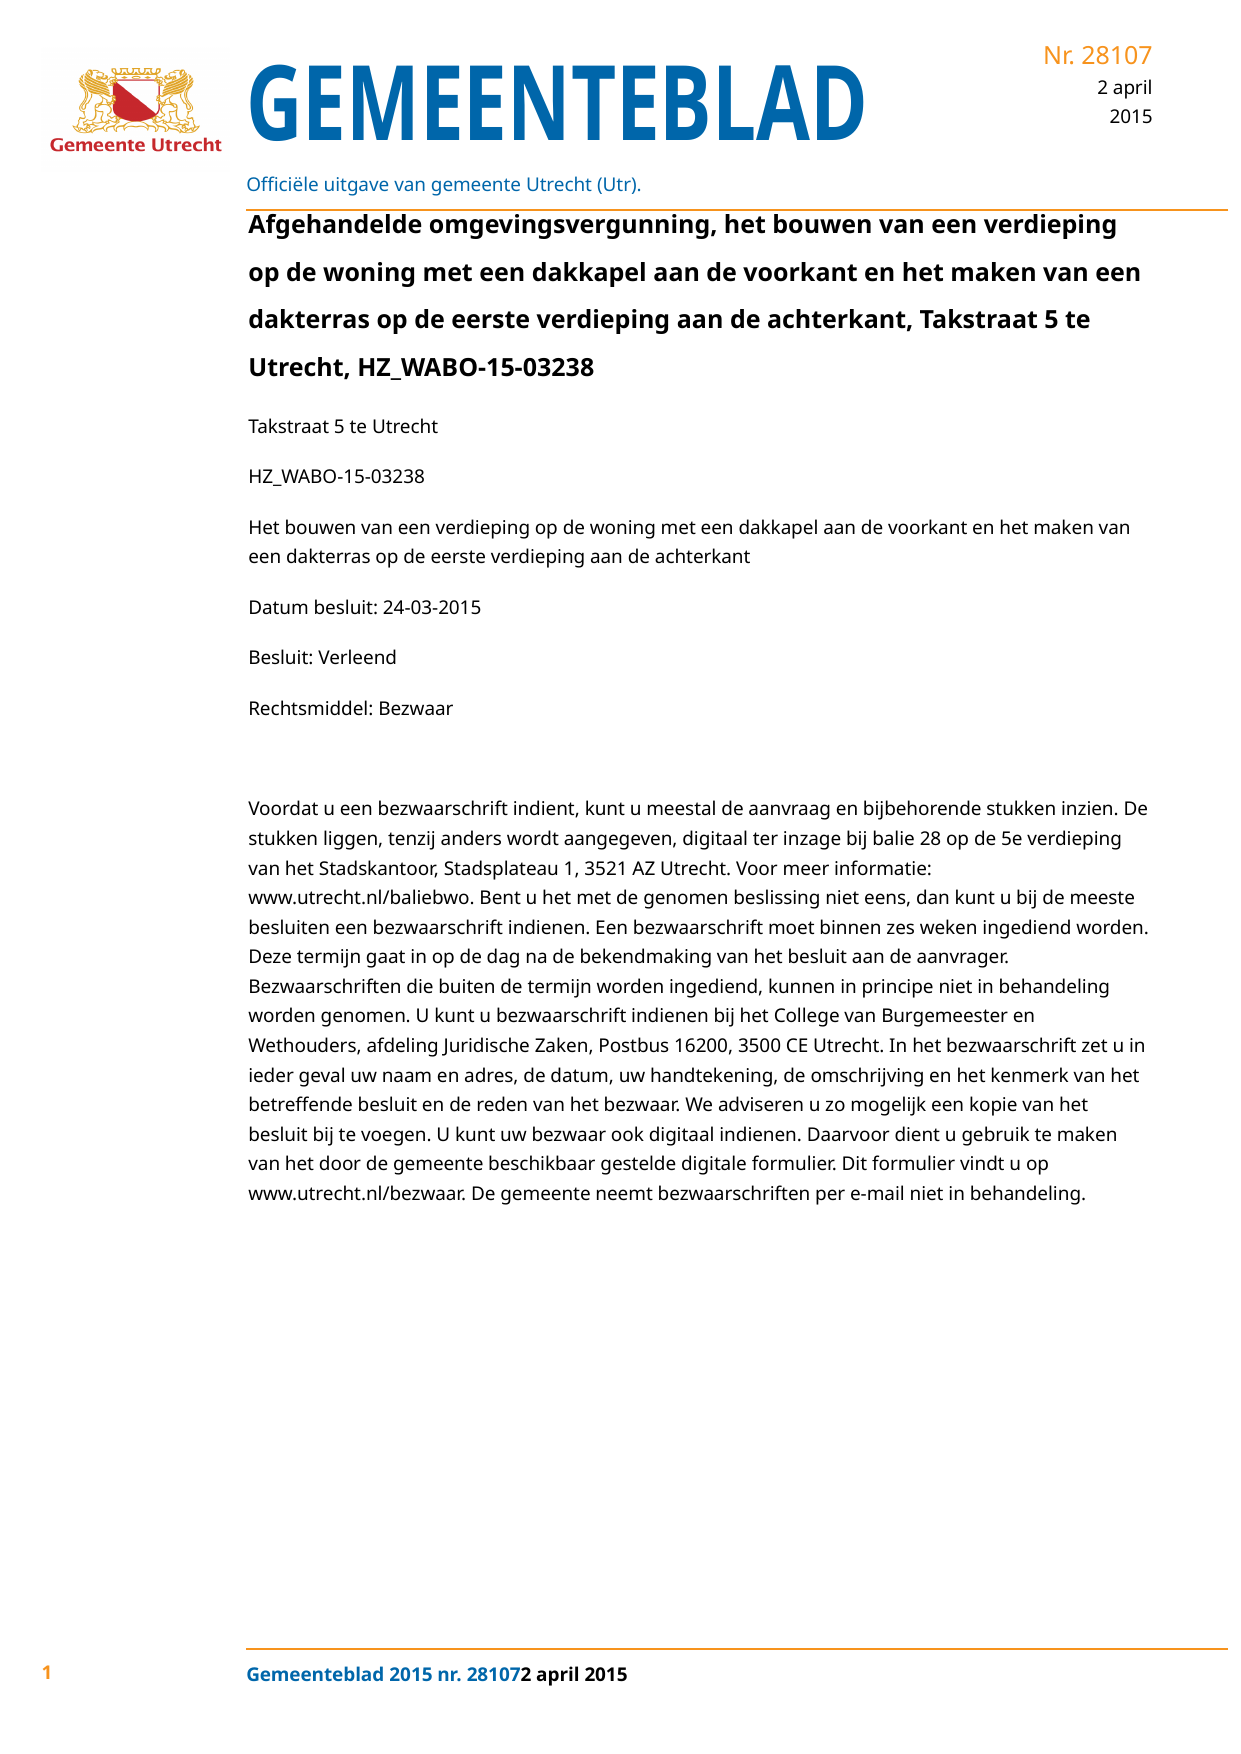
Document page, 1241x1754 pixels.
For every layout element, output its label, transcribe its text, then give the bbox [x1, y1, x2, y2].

text Besluit: Verleend [248, 644, 1152, 670]
text Voordat u een bezwaarschrift indient, kunt u meestal de aanvraag en bijbehorende stukken inzien. De stukken liggen, tenzij anders wordt aangegeven, digitaal ter inzage bij balie 28 op de 5e verdieping van het Stadskantoor, Stadsplateau 1, 3521 AZ Utrecht. Voor meer informatie: www.utrecht.nl/baliebwo. Bent u het met de genomen beslissing niet eens, dan kunt u bij de meeste besluiten een bezwaarschrift indienen. Een bezwaarschrift moet binnen zes weken ingediend worden. Deze termijn gaat in op de dag na de bekendmaking van het besluit aan de aanvrager. Bezwaarschriften die buiten de termijn worden ingediend, kunnen in principe niet in behandeling worden genomen. U kunt u bezwaarschrift indienen bij het College van Burgemeester en Wethouders, afdeling Juridische Zaken, Postbus 16200, 3500 CE Utrecht. In het bezwaarschrift zet u in ieder geval uw naam en adres, de datum, uw handtekening, de omschrijving en het kenmerk van het betreffende besluit en de reden van het bezwaar. We adviseren u zo mogelijk een kopie van het besluit bij te voegen. U kunt uw bezwaar ook digitaal indienen. Daarvoor dient u gebruik te maken van het door de gemeente beschikbaar gestelde digitale formulier. Dit formulier vindt u op www.utrecht.nl/bezwaar. De gemeente neemt bezwaarschriften per e-mail niet in behandeling. [248, 796, 1152, 1206]
picture [41, 47, 231, 172]
text Takstraat 5 te Utrecht [248, 413, 1152, 439]
text Afgehandelde omgevingsvergunning, het bouwen van een verdieping op de woning met een dakkapel aan de voorkant en het maken van een dakterras op de eerste verdieping aan de achterkant, Takstraat 5 te Utrecht, HZ_WABO-15-03238 [248, 211, 1152, 384]
text Het bouwen van een verdieping op de woning met een dakkapel aan de voorkant en het maken van een dakterras op de eerste verdieping aan de achterkant [248, 514, 1152, 569]
text Rechtsmiddel: Bezwaar [248, 695, 1152, 721]
text HZ_WABO-15-03238 [248, 463, 1152, 489]
text Datum besluit: 24-03-2015 [248, 594, 1152, 620]
